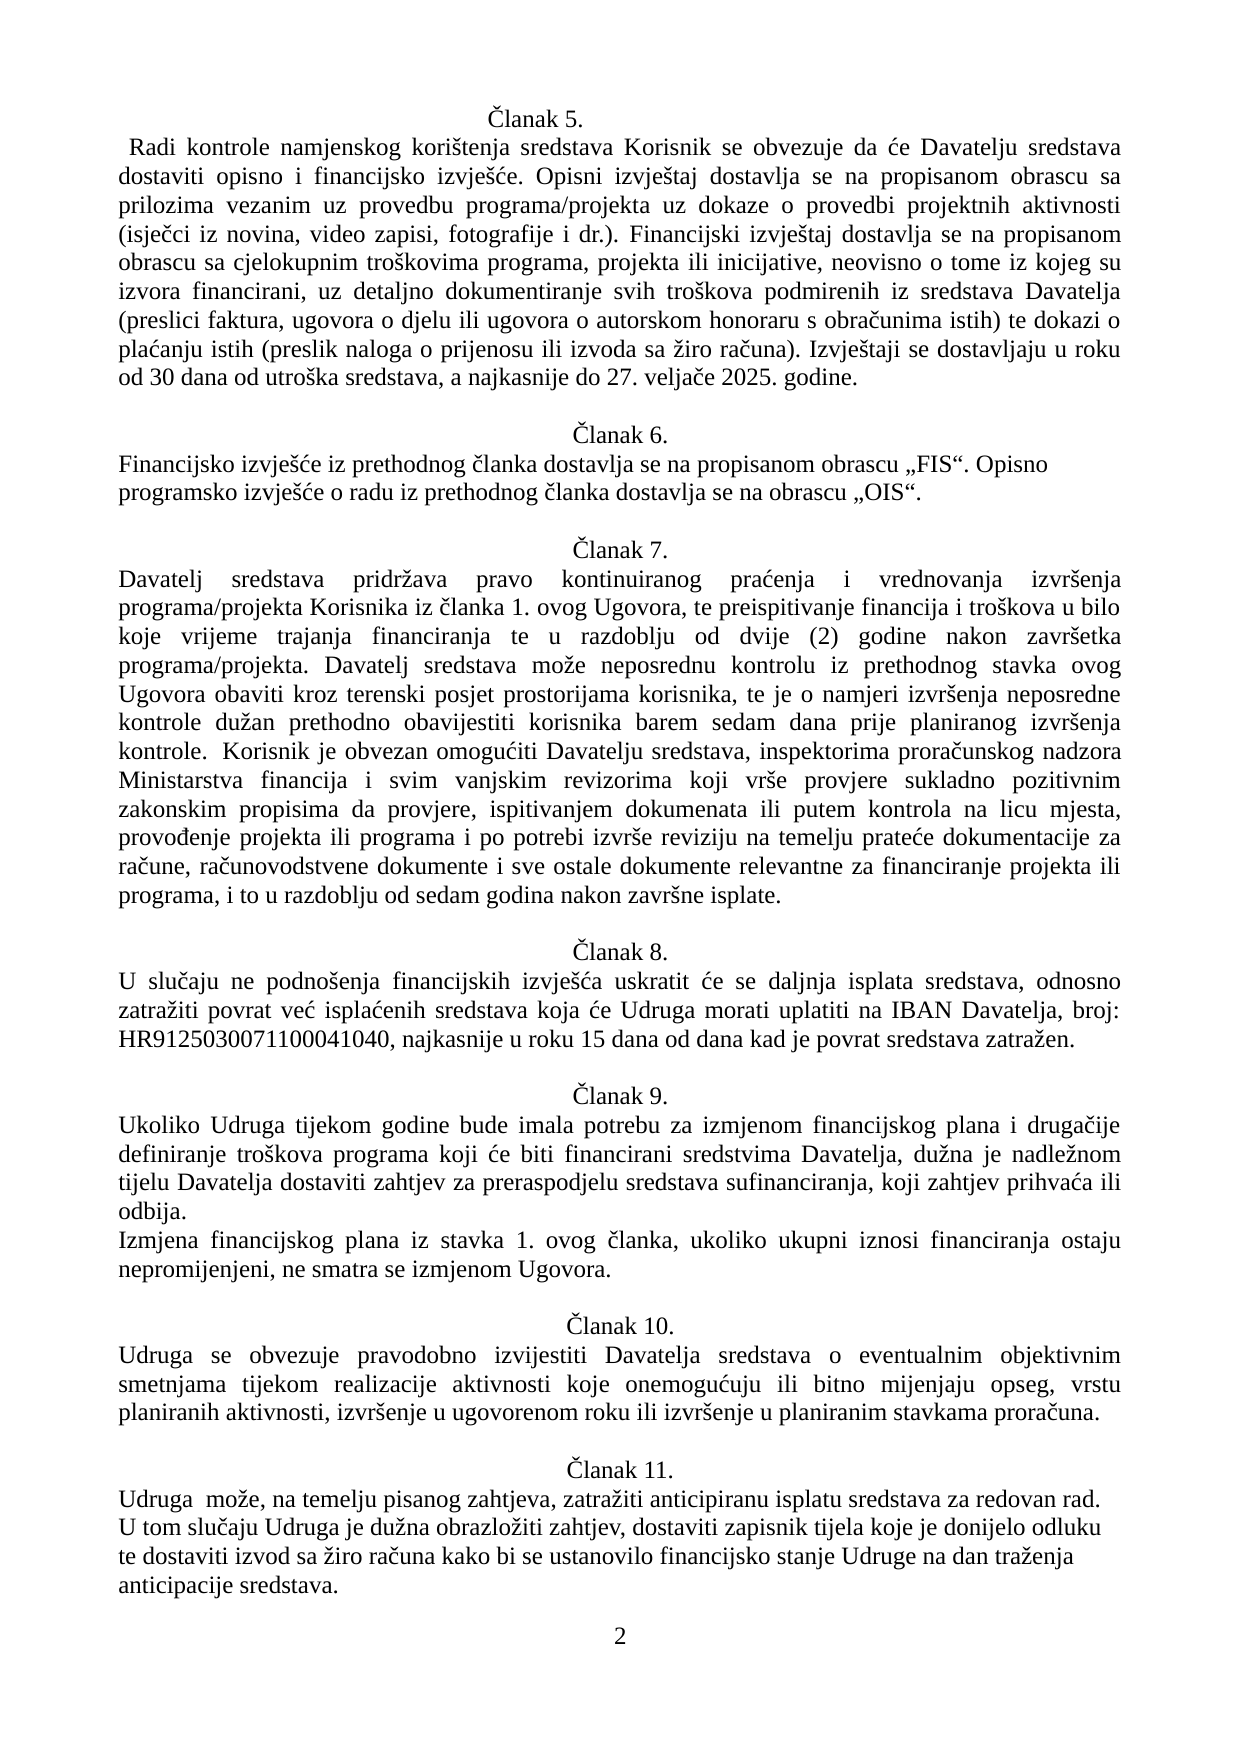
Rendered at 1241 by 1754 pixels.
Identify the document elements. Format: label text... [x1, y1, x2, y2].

text Radi kontrole namjenskog korištenja sredstava Korisnik se obvezuje da će Davatelju sredstava dostaviti opisno i financijsko izvješće. Opisni izvještaj dostavlja se na propisanom obrascu sa prilozima vezanim uz provedbu programa/projekta uz dokaze o provedbi projektnih aktivnosti (isječci iz novina, video zapisi, fotografije i dr.). Financijski izvještaj dostavlja se na propisanom obrascu sa cjelokupnim troškovima programa, projekta ili inicijative, neovisno o tome iz kojeg su izvora financirani, uz detaljno dokumentiranje svih troškova podmirenih iz sredstava Davatelja (preslici faktura, ugovora o djelu ili ugovora o autorskom honoraru s obračunima istih) te dokazi o plaćanju istih (preslik naloga o prijenosu ili izvoda sa žiro računa). Izvještaji se dostavljaju u roku od 30 dana od utroška sredstava, a najkasnije do 27. veljače 2025. godine. [118, 132, 1122, 391]
text Članak 11. [118, 1455, 1122, 1484]
text Financijsko izvješće iz prethodnog članka dostavlja se na propisanom obrascu „FIS“. Opisno programsko izvješće o radu iz prethodnog članka dostavlja se na obrascu „OIS“. [118, 449, 1122, 506]
text U slučaju ne podnošenja financijskih izvješća uskratit će se daljnja isplata sredstava, odnosno zatražiti povrat već isplaćenih sredstava koja će Udruga morati uplatiti na IBAN Davatelja, broj: HR9125030071100041040, najkasnije u roku 15 dana od dana kad je povrat sredstava zatražen. [118, 966, 1122, 1052]
text Udruga se obvezuje pravodobno izvijestiti Davatelja sredstava o eventualnim objektivnim smetnjama tijekom realizacije aktivnosti koje onemogućuju ili bitno mijenjaju opseg, vrstu planiranih aktivnosti, izvršenje u ugovorenom roku ili izvršenje u planiranim stavkama proračuna. [118, 1340, 1122, 1426]
text Ukoliko Udruga tijekom godine bude imala potrebu za izmjenom financijskog plana i drugačije definiranje troškova programa koji će biti financirani sredstvima Davatelja, dužna je nadležnom tijelu Davatelja dostaviti zahtjev za preraspodjelu sredstava sufinanciranja, koji zahtjev prihvaća ili odbija. [118, 1110, 1122, 1225]
text Članak 5. [118, 104, 1122, 132]
text Članak 8. [118, 937, 1122, 966]
text Davatelj sredstava pridržava pravo kontinuiranog praćenja i vrednovanja izvršenja programa/projekta Korisnika iz članka 1. ovog Ugovora, te preispitivanje financija i troškova u bilo koje vrijeme trajanja financiranja te u razdoblju od dvije (2) godine nakon završetka programa/projekta. Davatelj sredstava može neposrednu kontrolu iz prethodnog stavka ovog Ugovora obaviti kroz terenski posjet prostorijama korisnika, te je o namjeri izvršenja neposredne kontrole dužan prethodno obavijestiti korisnika barem sedam dana prije planiranog izvršenja kontrole. Korisnik je obvezan omogućiti Davatelju sredstava, inspektorima proračunskog nadzora Ministarstva financija i svim vanjskim revizorima koji vrše provjere sukladno pozitivnim zakonskim propisima da provjere, ispitivanjem dokumenata ili putem kontrola na licu mjesta, provođenje projekta ili programa i po potrebi izvrše reviziju na temelju prateće dokumentacije za račune, računovodstvene dokumente i sve ostale dokumente relevantne za financiranje projekta ili programa, i to u razdoblju od sedam godina nakon završne isplate. [118, 564, 1122, 909]
text Članak 10. [118, 1311, 1122, 1340]
text Članak 6. [118, 420, 1122, 449]
text Izmjena financijskog plana iz stavka 1. ovog članka, ukoliko ukupni iznosi financiranja ostaju nepromijenjeni, ne smatra se izmjenom Ugovora. [118, 1225, 1122, 1282]
text Članak 7. [118, 535, 1122, 564]
text Članak 9. [118, 1081, 1122, 1110]
text Udruga može, na temelju pisanog zahtjeva, zatražiti anticipiranu isplatu sredstava za redovan rad. U tom slučaju Udruga je dužna obrazložiti zahtjev, dostaviti zapisnik tijela koje je donijelo odluku te dostaviti izvod sa žiro računa kako bi se ustanovilo financijsko stanje Udruge na dan traženja anticipacije sredstava. [118, 1484, 1122, 1599]
